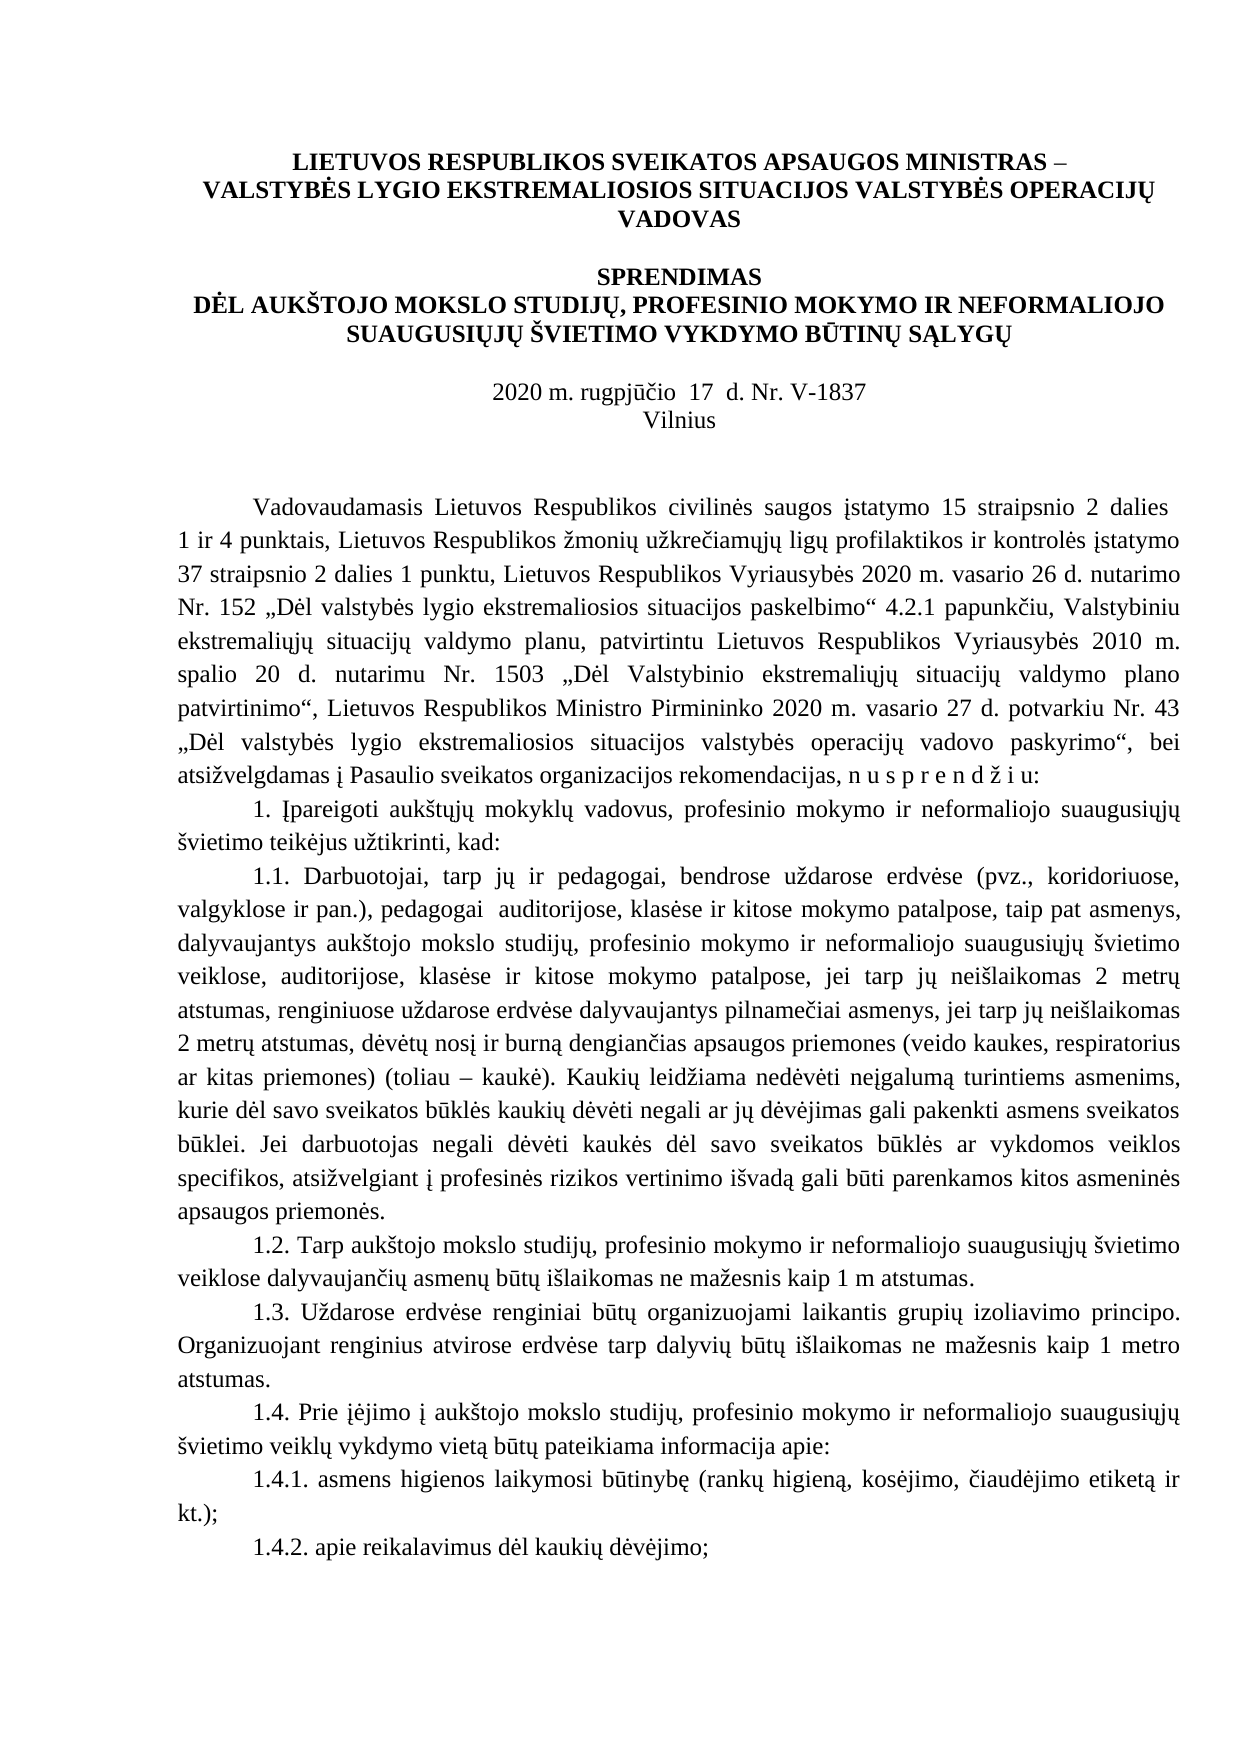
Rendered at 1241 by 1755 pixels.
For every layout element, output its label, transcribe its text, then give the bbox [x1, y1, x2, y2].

text LIETUVOS RESPUBLIKOS SVEIKATOS APSAUGOS MINISTRAS – [177, 147, 1181, 176]
text 2020 m. rugpjūčio 17 d. Nr. V-1837 [177, 377, 1181, 406]
text 1.2. Tarp aukštojo mokslo studijų, profesinio mokymo ir neformaliojo suaugusiųjų švietimo veiklose dalyvaujančių asmenų būtų išlaikomas ne mažesnis kaip 1 m atstumas. [177, 1230, 1181, 1292]
text 1.4. Prie įėjimo į aukštojo mokslo studijų, profesinio mokymo ir neformaliojo suaugusiųjų švietimo veiklų vykdymo vietą būtų pateikiama informacija apie: [177, 1397, 1181, 1460]
text VALSTYBĖS LYGIO EKSTREMALIOSIOS SITUACIJOS VALSTYBĖS OPERACIJŲ VADOVAS [177, 176, 1181, 233]
text 1. Įpareigoti aukštųjų mokyklų vadovus, profesinio mokymo ir neformaliojo suaugusiųjų švietimo teikėjus užtikrinti, kad: [177, 794, 1181, 856]
text 1.3. Uždarose erdvėse renginiai būtų organizuojami laikantis grupių izoliavimo principo. Organizuojant renginius atvirose erdvėse tarp dalyvių būtų išlaikomas ne mažesnis kaip 1 metro atstumas. [177, 1297, 1181, 1393]
text 1.4.2. apie reikalavimus dėl kaukių dėvėjimo; [177, 1532, 1181, 1560]
text 1.4.1. asmens higienos laikymosi būtinybę (rankų higieną, kosėjimo, čiaudėjimo etiketą ir kt.); [177, 1464, 1181, 1527]
text DĖL AUKŠTOJO MOKSLO STUDIJŲ, PROFESINIO MOKYMO IR NEFORMALIOJO SUAUGUSIŲJŲ ŠVIETIMO VYKDYMO BŪTINŲ SĄLYGŲ [177, 291, 1181, 348]
text 1.1. Darbuotojai, tarp jų ir pedagogai, bendrose uždarose erdvėse (pvz., koridoriuose, valgyklose ir pan.), pedagogai auditorijose, klasėse ir kitose mokymo patalpose, taip pat asmenys, dalyvaujantys aukštojo mokslo studijų, profesinio mokymo ir neformaliojo suaugusiųjų švietimo veiklose, auditorijose, klasėse ir kitose mokymo patalpose, jei tarp jų neišlaikomas 2 metrų atstumas, renginiuose uždarose erdvėse dalyvaujantys pilnamečiai asmenys, jei tarp jų neišlaikomas 2 metrų atstumas, dėvėtų nosį ir burną dengiančias apsaugos priemones (veido kaukes, respiratorius ar kitas priemones) (toliau – kaukė). Kaukių leidžiama nedėvėti neįgalumą turintiems asmenims, kurie dėl savo sveikatos būklės kaukių dėvėti negali ar jų dėvėjimas gali pakenkti asmens sveikatos būklei. Jei darbuotojas negali dėvėti kaukės dėl savo sveikatos būklės ar vykdomos veiklos specifikos, atsižvelgiant į profesinės rizikos vertinimo išvadą gali būti parenkamos kitos asmeninės apsaugos priemonės. [177, 861, 1181, 1225]
text Vilnius [177, 406, 1181, 434]
text SPRENDIMAS [177, 262, 1181, 291]
text Vadovaudamasis Lietuvos Respublikos civilinės saugos įstatymo 15 straipsnio 2 dalies 1 ir 4 punktais, Lietuvos Respublikos žmonių užkrečiamųjų ligų profilaktikos ir kontrolės įstatymo 37 straipsnio 2 dalies 1 punktu, Lietuvos Respublikos Vyriausybės 2020 m. vasario 26 d. nutarimo Nr. 152 „Dėl valstybės lygio ekstremaliosios situacijos paskelbimo“ 4.2.1 papunkčiu, Valstybiniu ekstremaliųjų situacijų valdymo planu, patvirtintu Lietuvos Respublikos Vyriausybės 2010 m. spalio 20 d. nutarimu Nr. 1503 „Dėl Valstybinio ekstremaliųjų situacijų valdymo plano patvirtinimo“, Lietuvos Respublikos Ministro Pirmininko 2020 m. vasario 27 d. potvarkiu Nr. 43 „Dėl valstybės lygio ekstremaliosios situacijos valstybės operacijų vadovo paskyrimo“, bei atsižvelgdamas į Pasaulio sveikatos organizacijos rekomendacijas, n u s p r e n d ž i u: [177, 492, 1181, 789]
